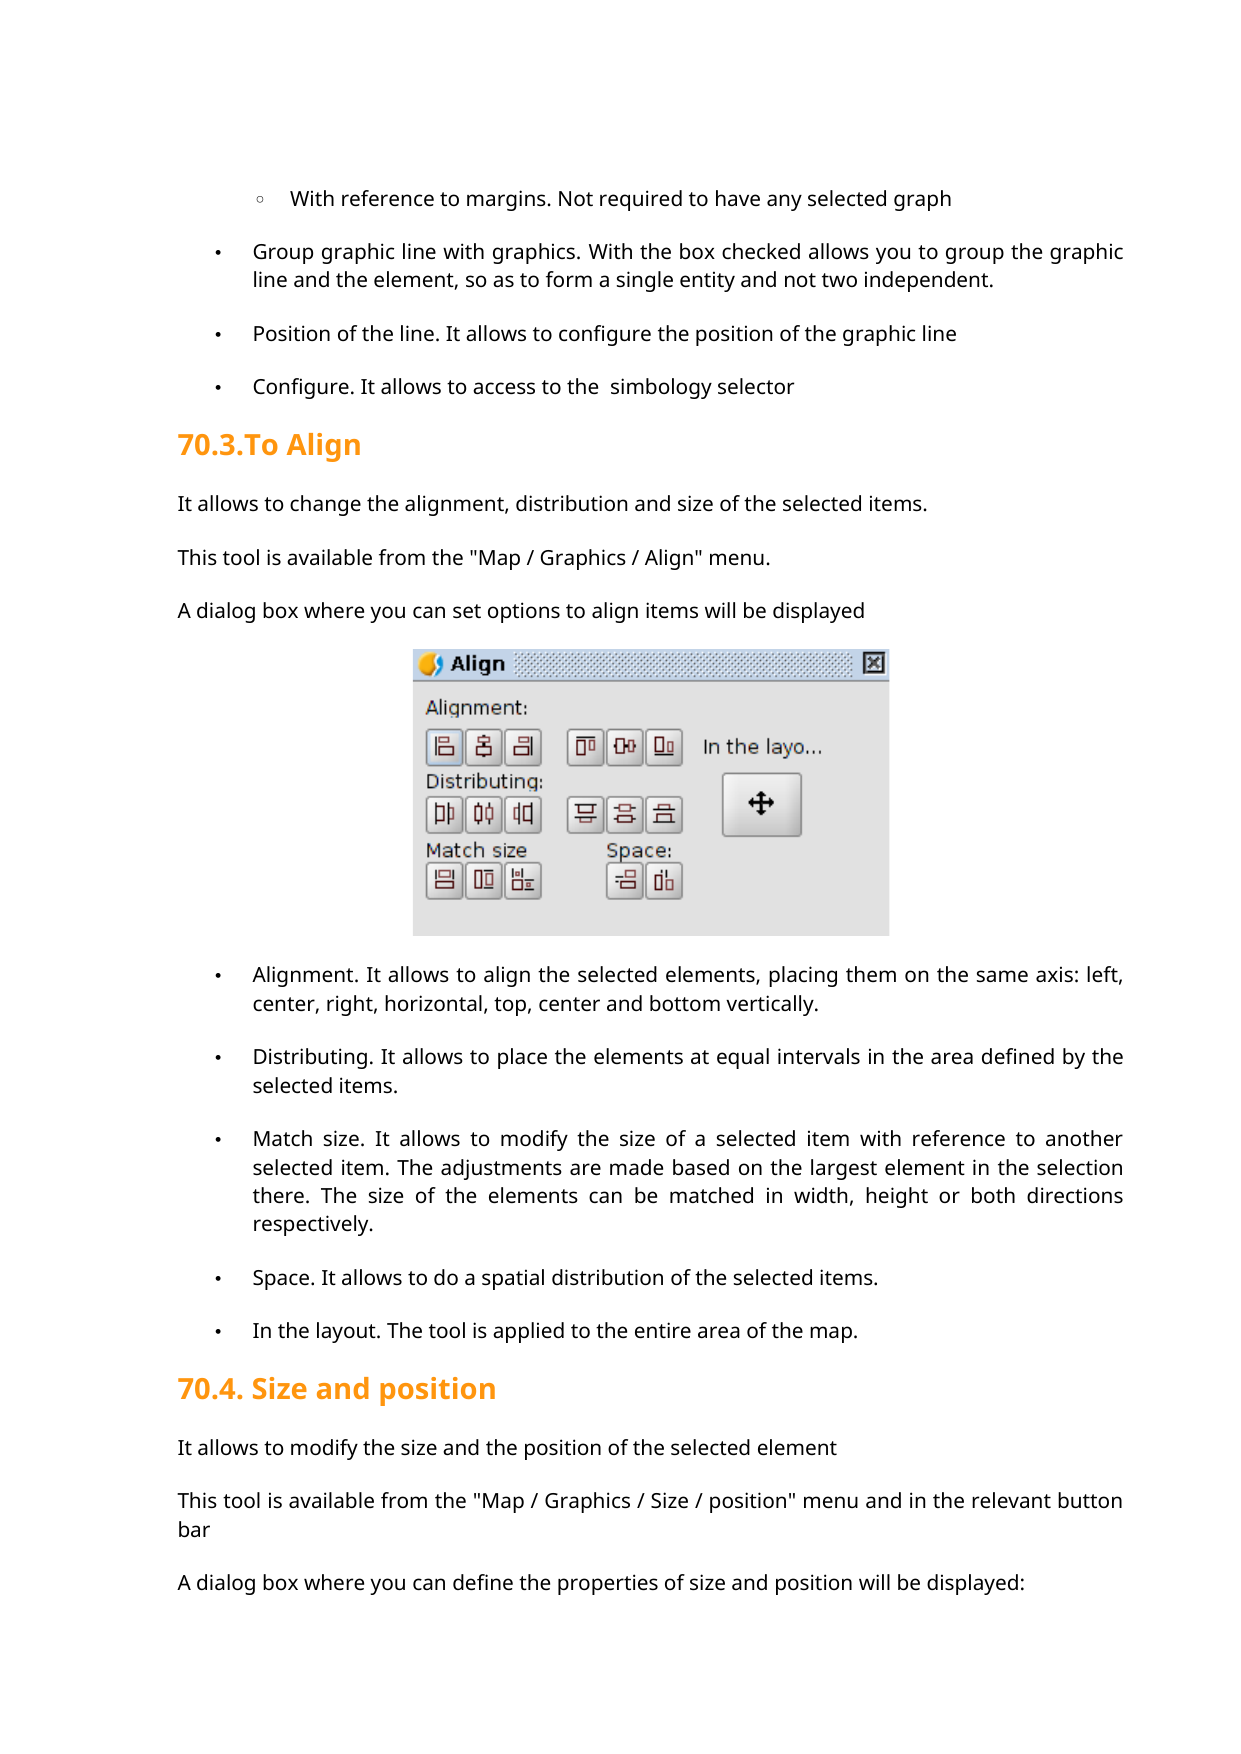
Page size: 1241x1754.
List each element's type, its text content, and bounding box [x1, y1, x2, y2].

list Group graphic line with graphics. With the box checked allows you to group the graphic line and the element, so as to form a single entity and not two independent. [215, 237, 1125, 294]
text A dialog box where you can define the properties of size and position will be displayed: [177, 1568, 1125, 1597]
text It allows to change the alignment, distribution and size of the selected items. [177, 489, 1125, 518]
text This tool is available from the "Map / Graphics / Align" menu. [177, 543, 1125, 571]
subtitle 70.3.To Align [177, 424, 1125, 464]
text It allows to modify the size and the position of the selected element [177, 1433, 1125, 1462]
list Match size. It allows to modify the size of a selected item with reference to another selected item. The adjustments are made based on the largest element in the selection there. The size of the elements can be matched in width, height or both directions respectively. [215, 1124, 1125, 1238]
list In the layout. The tool is applied to the entire area of the map. [215, 1316, 1125, 1345]
text A dialog box where you can set options to align items will be displayed [177, 596, 1125, 624]
list Position of the line. It allows to configure the position of the graphic line [215, 319, 1125, 347]
text This tool is available from the "Map / Graphics / Size / position" menu and in the relevant button bar [177, 1487, 1125, 1543]
list With reference to margins. Not required to have any selected graph [252, 184, 1125, 212]
list Space. It allows to do a spatial distribution of the selected items. [215, 1263, 1125, 1291]
subtitle 70.4. Size and position [177, 1368, 1125, 1408]
list Configure. It allows to access to the simbology selector [215, 372, 1125, 401]
list Distributing. It allows to place the elements at equal intervals in the area defined by the selected items. [215, 1042, 1125, 1099]
picture [412, 649, 890, 936]
list Alignment. It allows to align the selected elements, placing them on the same axis: left, center, right, horizontal, top, center and bottom vertically. [215, 960, 1125, 1017]
